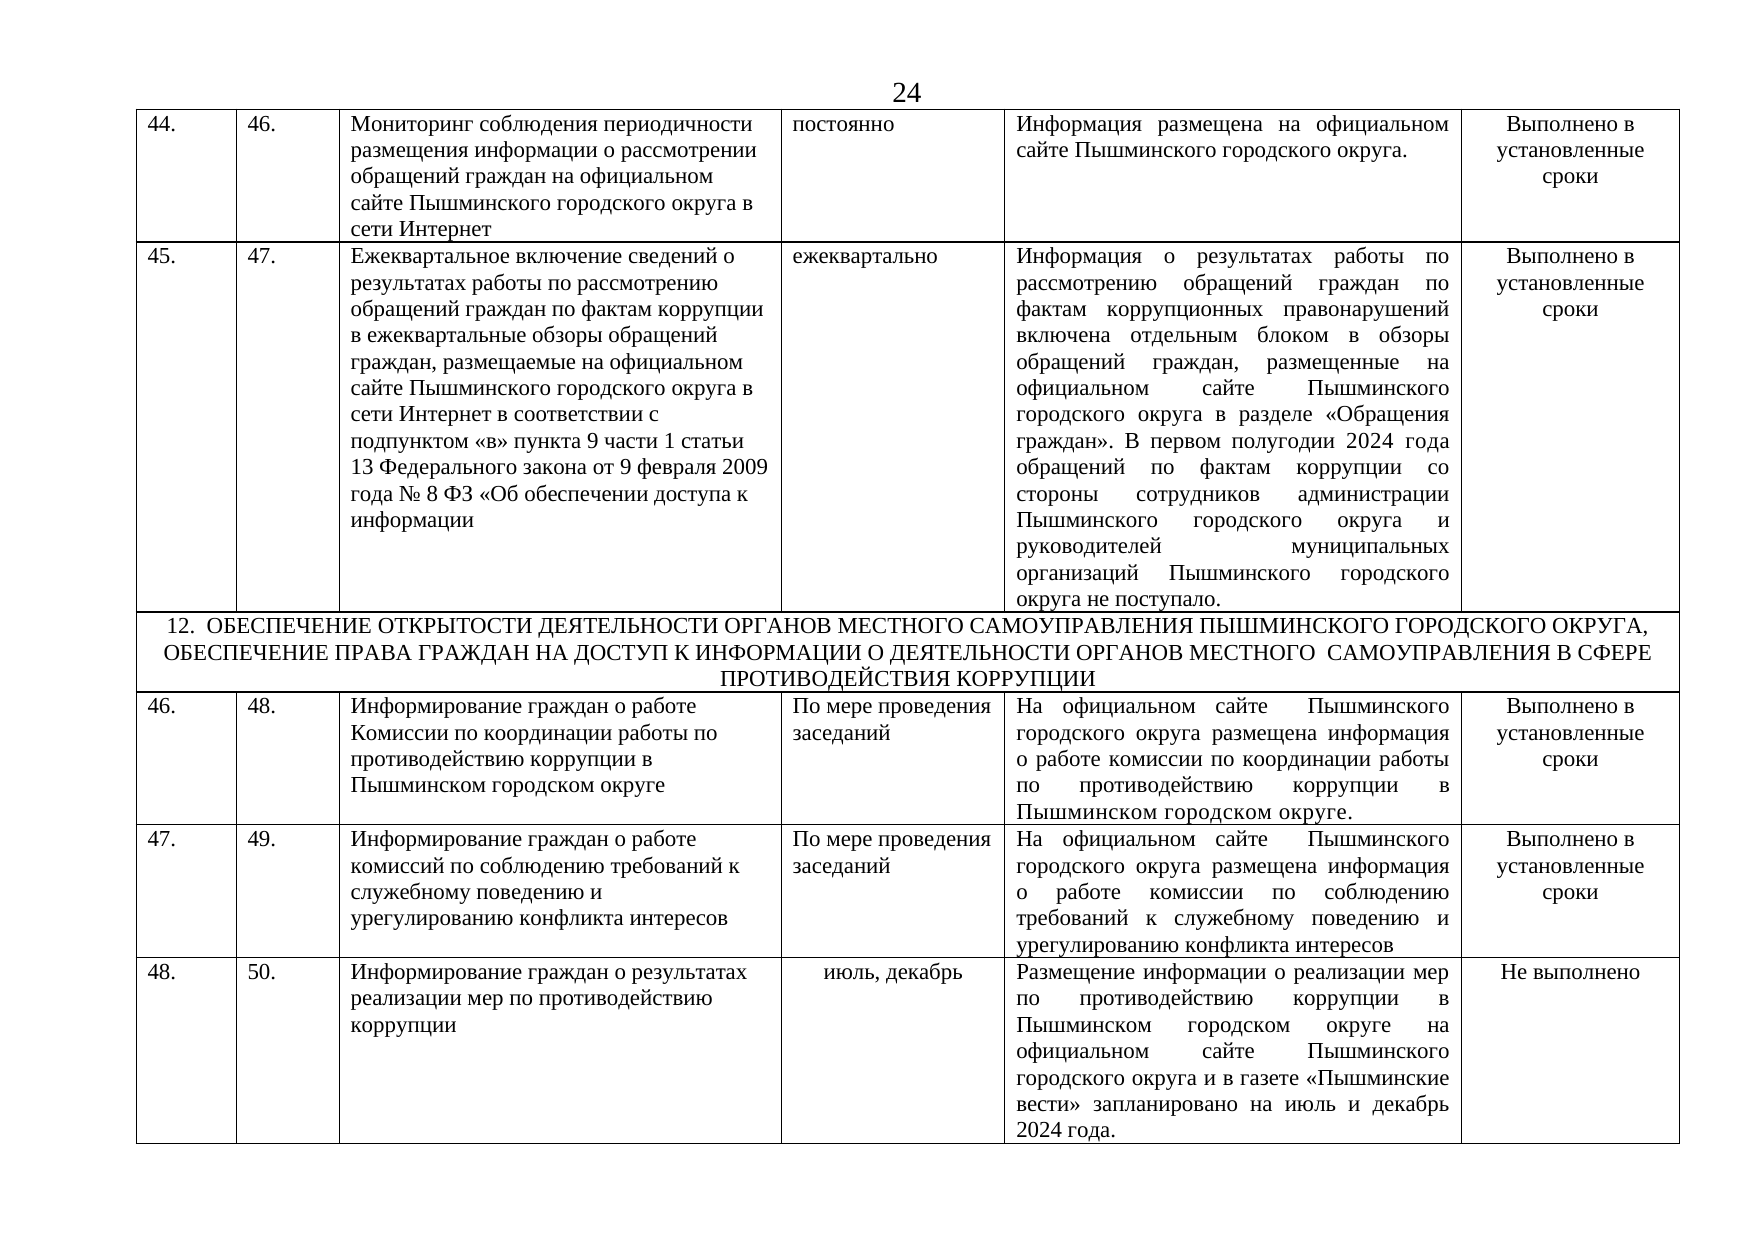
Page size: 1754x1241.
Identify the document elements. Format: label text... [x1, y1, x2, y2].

table_cell 48. [137, 958, 236, 1143]
table_cell Не выполнено [1462, 958, 1679, 1143]
table_cell 48. [237, 693, 339, 824]
table_cell 46. [137, 693, 236, 824]
table_cell Выполнено в установленные сроки [1462, 693, 1679, 824]
table_cell Информация размещена на официальном сайте Пышминского городского округа. [1005, 110, 1461, 241]
table_cell 12. ОБЕСПЕЧЕНИЕ ОТКРЫТОСТИ ДЕЯТЕЛЬНОСТИ ОРГАНОВ МЕСТНОГО САМОУПРАВЛЕНИЯ ПЫШМИНСКОГО ГОРОДСКОГО ОКРУГА, ОБЕСПЕЧЕНИЕ ПРАВА ГРАЖДАН НА ДОСТУП К ИНФОРМАЦИИ О ДЕЯТЕЛЬНОСТИ ОРГАНОВ МЕСТНОГО САМОУПРАВЛЕНИЯ В СФЕРЕ ПРОТИВОДЕЙСТВИЯ КОРРУПЦИИ [137, 613, 1679, 691]
table_cell Размещение информации о реализации мер по противодействию коррупции в Пышминском городском округе на официальном сайте Пышминского городского округа и в газете «Пышминские вести» запланировано на июль и декабрь 2024 года. [1005, 958, 1461, 1143]
table_cell Выполнено в установленные сроки [1462, 243, 1679, 611]
table_cell Ежеквартальное включение сведений о результатах работы по рассмотрению обращений граждан по фактам коррупции в ежеквартальные обзоры обращений граждан, размещаемые на официальном сайте Пышминского городского округа в сети Интернет в соответствии с подпунктом «в» пункта 9 части 1 статьи 13 Федерального закона от 9 февраля 2009 года № 8 ФЗ «Об обеспечении доступа к информации [340, 243, 781, 611]
table_cell постоянно [782, 110, 1004, 241]
table_cell На официальном сайте Пышминского городского округа размещена информация о работе комиссии по соблюдению требований к служебному поведению и урегулированию конфликта интересов [1005, 825, 1461, 957]
table_cell Информирование граждан о работе Комиссии по координации работы по противодействию коррупции в Пышминском городском округе [340, 693, 781, 824]
table_cell Выполнено в установленные сроки [1462, 110, 1679, 241]
table_cell Мониторинг соблюдения периодичности размещения информации о рассмотрении обращений граждан на официальном сайте Пышминского городского округа в сети Интернет [340, 110, 781, 241]
table_cell июль, декабрь [782, 958, 1004, 1143]
table_cell 44. [137, 110, 236, 241]
table_cell Информация о результатах работы по рассмотрению обращений граждан по фактам коррупционных правонарушений включена отдельным блоком в обзоры обращений граждан, размещенные на официальном сайте Пышминского городского округа в разделе «Обращения граждан». В первом полугодии 2024 года обращений по фактам коррупции со стороны сотрудников администрации Пышминского городского округа и руководителей муниципальных организаций Пышминского городского округа не поступало. [1005, 243, 1461, 611]
table_cell По мере проведения заседаний [782, 825, 1004, 957]
table_cell Информирование граждан о работе комиссий по соблюдению требований к служебному поведению и урегулированию конфликта интересов [340, 825, 781, 957]
table_cell 47. [237, 243, 339, 611]
table_cell На официальном сайте Пышминского городского округа размещена информация о работе комиссии по координации работы по противодействию коррупции в Пышминском городском округе. [1005, 693, 1461, 824]
table_cell 46. [237, 110, 339, 241]
table_cell Информирование граждан о результатах реализации мер по противодействию коррупции [340, 958, 781, 1143]
table_cell По мере проведения заседаний [782, 693, 1004, 824]
table_cell Выполнено в установленные сроки [1462, 825, 1679, 957]
table_cell 49. [237, 825, 339, 957]
table_cell 47. [137, 825, 236, 957]
table_cell ежеквартально [782, 243, 1004, 611]
table_cell 50. [237, 958, 339, 1143]
table_cell 45. [137, 243, 236, 611]
